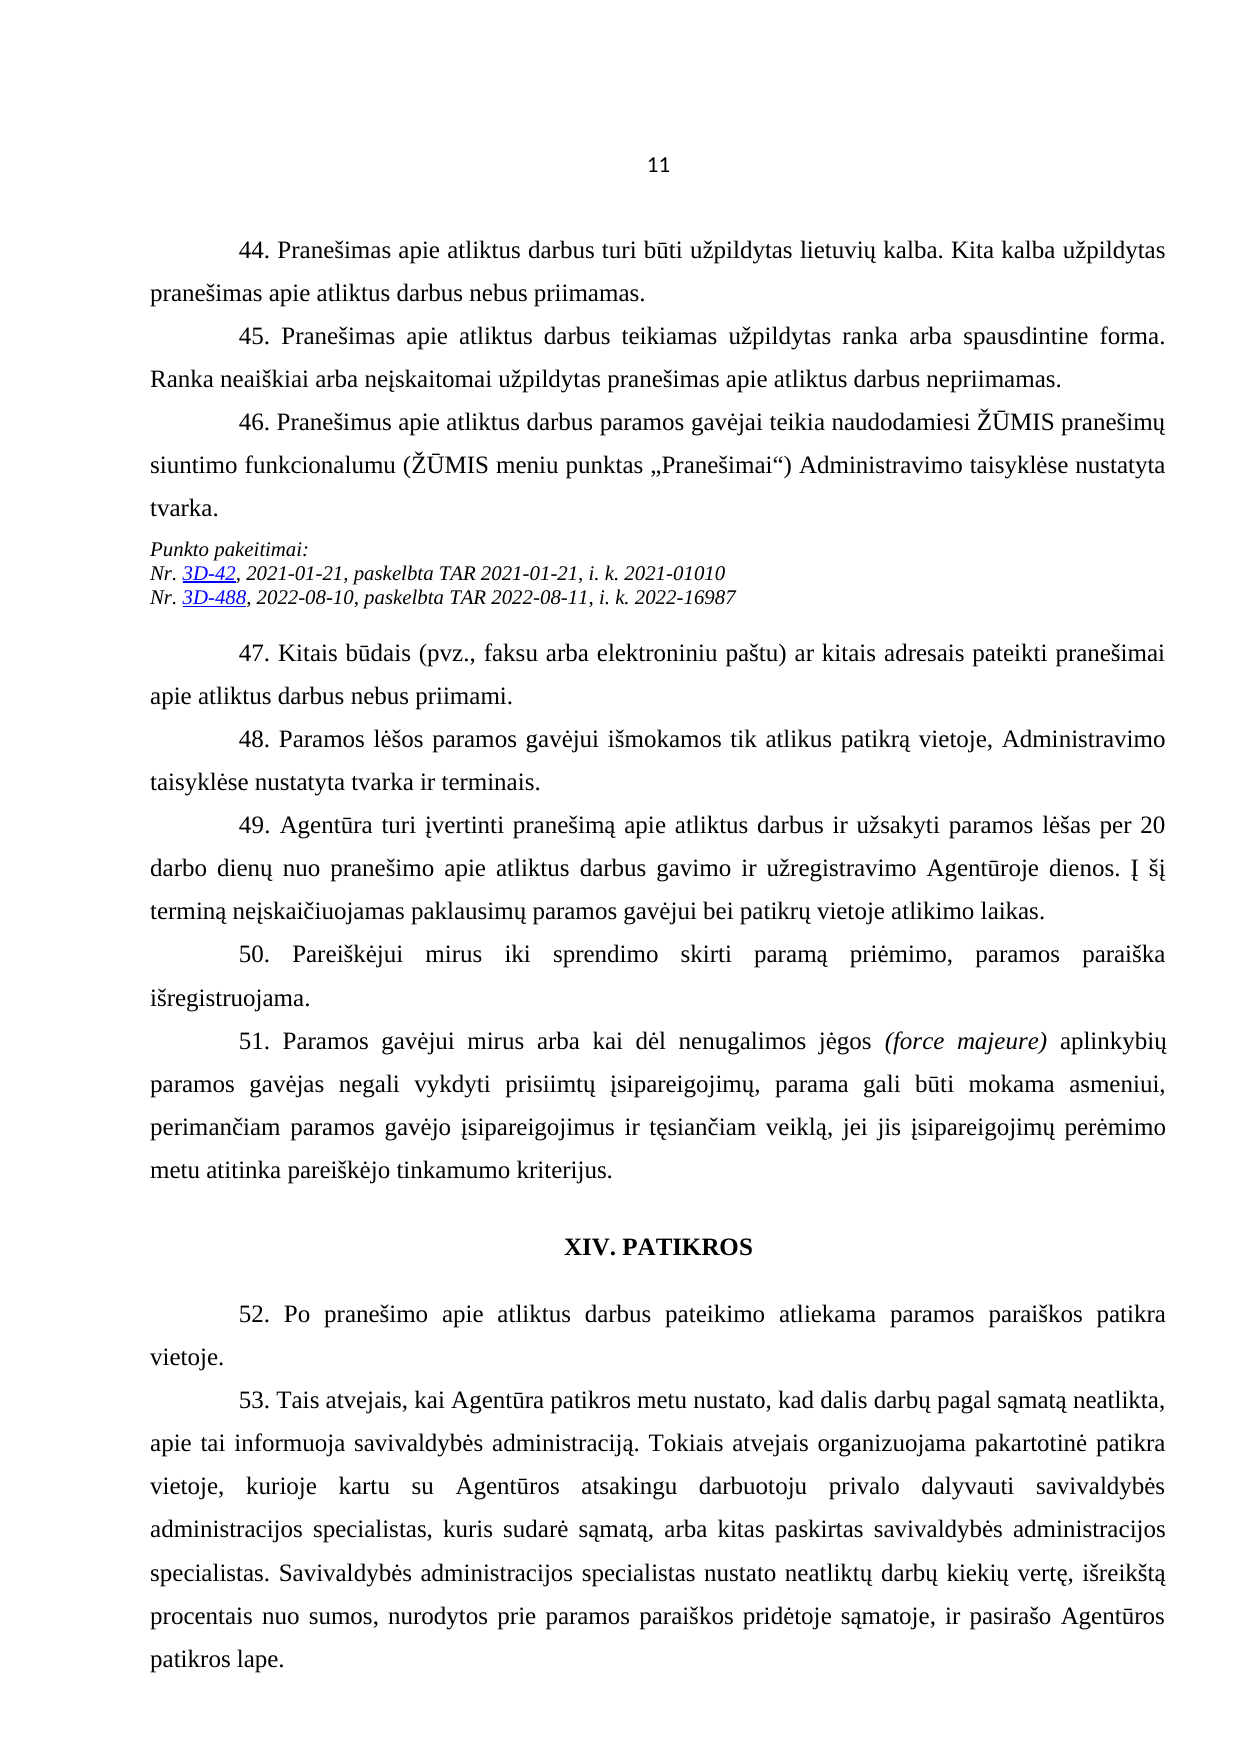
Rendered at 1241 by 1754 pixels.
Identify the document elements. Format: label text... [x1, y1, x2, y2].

text 53. Tais atvejais, kai Agentūra patikros metu nustato, kad dalis darbų pagal sąmatą neatlikta, apie tai informuoja savivaldybės administraciją. Tokiais atvejais organizuojama pakartotinė patikra vietoje, kurioje kartu su Agentūros atsakingu darbuotoju privalo dalyvauti savivaldybės administracijos specialistas, kuris sudarė sąmatą, arba kitas paskirtas savivaldybės administracijos specialistas. Savivaldybės administracijos specialistas nustato neatliktų darbų kiekių vertę, išreikštą procentais nuo sumos, nurodytos prie paramos paraiškos pridėtoje sąmatoje, ir pasirašo Agentūros patikros lape. [150, 1385, 1167, 1673]
text 46. Pranešimus apie atliktus darbus paramos gavėjai teikia naudodamiesi ŽŪMIS pranešimų siuntimo funkcionalumu (ŽŪMIS meniu punktas „Pranešimai“) Administravimo taisyklėse nustatyta tvarka. [150, 407, 1167, 522]
text 51. Paramos gavėjui mirus arba kai dėl nenugalimos jėgos (force majeure) aplinkybių paramos gavėjas negali vykdyti prisiimtų įsipareigojimų, parama gali būti mokama asmeniui, perimančiam paramos gavėjo įsipareigojimus ir tęsiančiam veiklą, jei jis įsipareigojimų perėmimo metu atitinka pareiškėjo tinkamumo kriterijus. [150, 1026, 1167, 1184]
text 50. Pareiškėjui mirus iki sprendimo skirti paramą priėmimo, paramos paraiška išregistruojama. [150, 939, 1167, 1011]
text 44. Pranešimas apie atliktus darbus turi būti užpildytas lietuvių kalba. Kita kalba užpildytas pranešimas apie atliktus darbus nebus priimamas. [150, 235, 1167, 307]
text 48. Paramos lėšos paramos gavėjui išmokamos tik atlikus patikrą vietoje, Administravimo taisyklėse nustatyta tvarka ir terminais. [150, 724, 1167, 796]
text Punkto pakeitimai: [150, 537, 1167, 561]
text 49. Agentūra turi įvertinti pranešimą apie atliktus darbus ir užsakyti paramos lėšas per 20 darbo dienų nuo pranešimo apie atliktus darbus gavimo ir užregistravimo Agentūroje dienos. Į šį terminą neįskaičiuojamas paklausimų paramos gavėjui bei patikrų vietoje atlikimo laikas. [150, 810, 1167, 925]
text Nr. 3D-42, 2021-01-21, paskelbta TAR 2021-01-21, i. k. 2021-01010 [150, 561, 1167, 585]
text 52. Po pranešimo apie atliktus darbus pateikimo atliekama paramos paraiškos patikra vietoje. [150, 1299, 1167, 1371]
text 47. Kitais būdais (pvz., faksu arba elektroniniu paštu) ar kitais adresais pateikti pranešimai apie atliktus darbus nebus priimami. [150, 638, 1167, 709]
text 45. Pranešimas apie atliktus darbus teikiamas užpildytas ranka arba spausdintine forma. Ranka neaiškiai arba neįskaitomai užpildytas pranešimas apie atliktus darbus nepriimamas. [150, 321, 1167, 393]
text Nr. 3D-488, 2022-08-10, paskelbta TAR 2022-08-11, i. k. 2022-16987 [150, 585, 1167, 609]
text XIV. PATIKROS [150, 1232, 1167, 1261]
